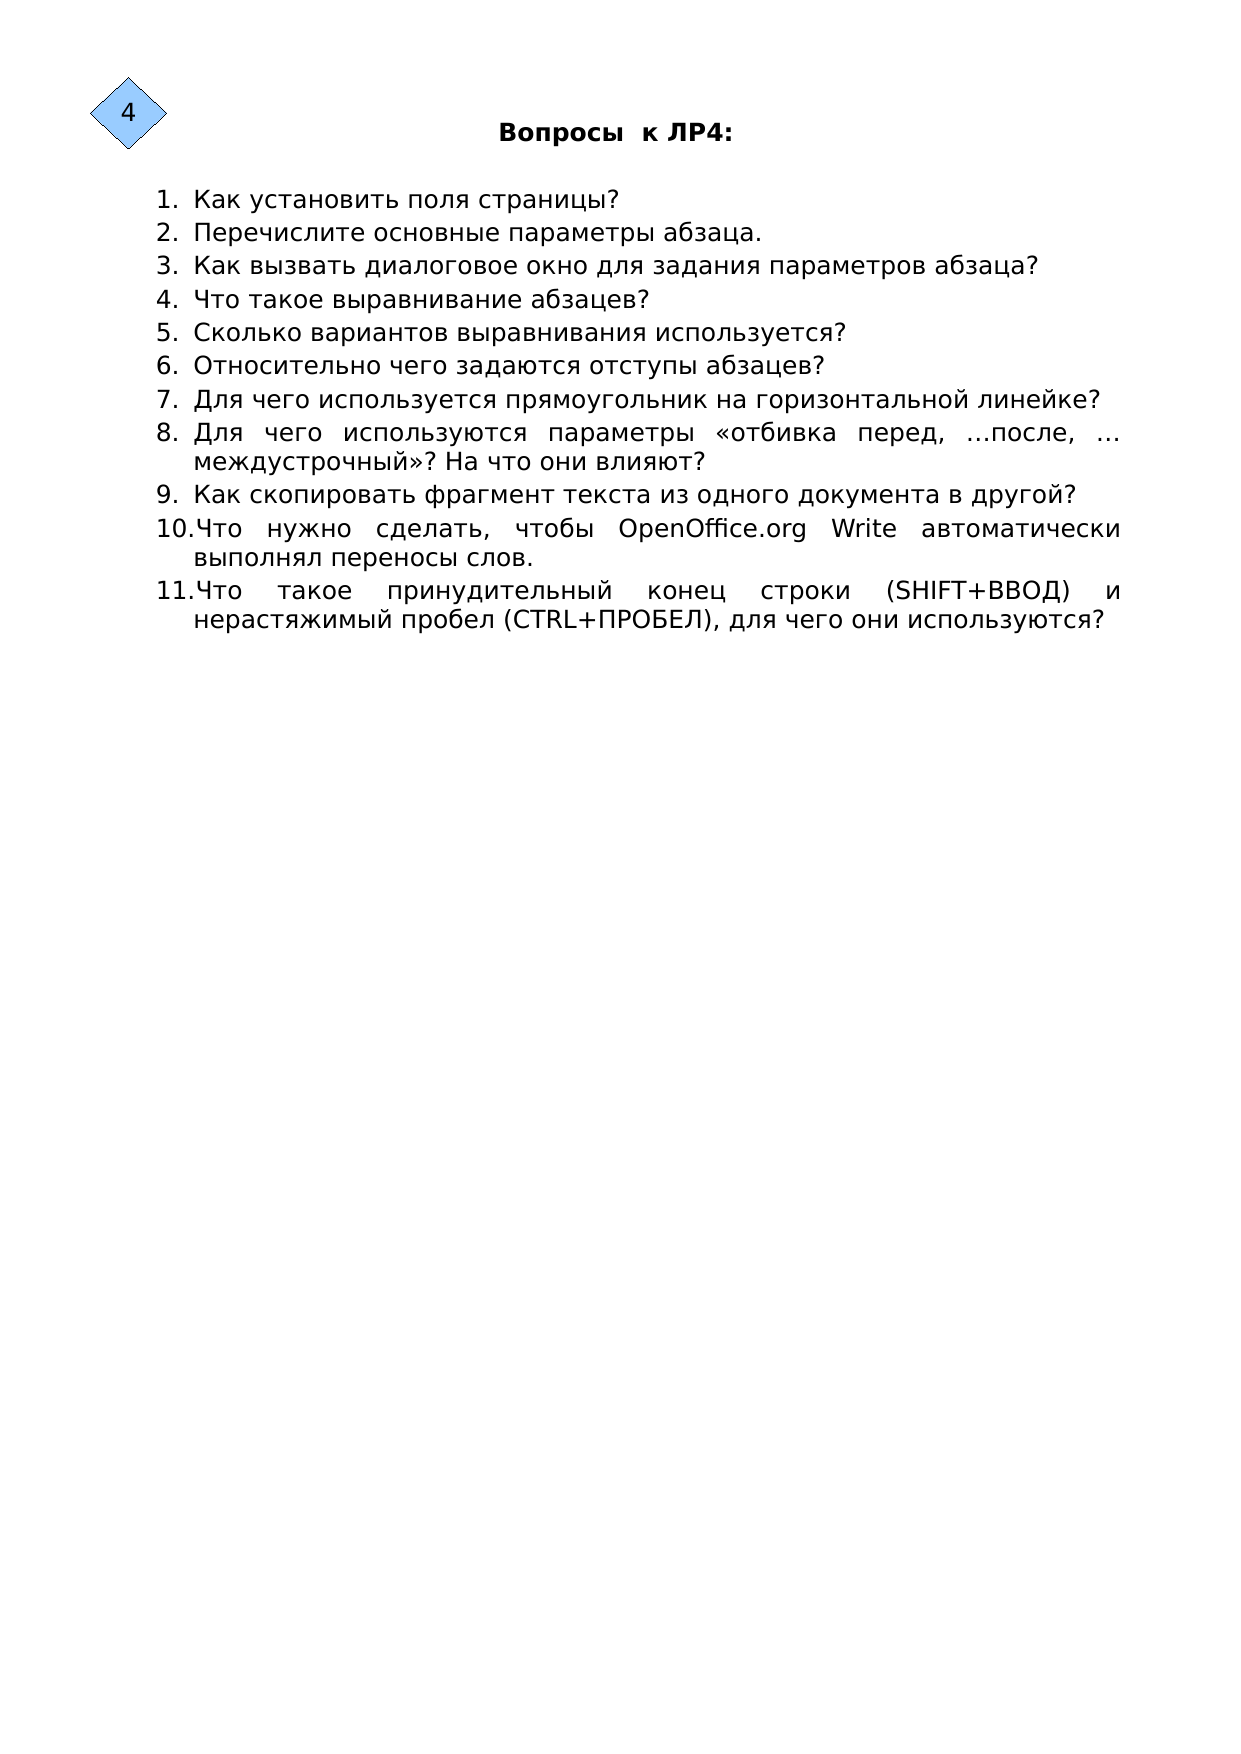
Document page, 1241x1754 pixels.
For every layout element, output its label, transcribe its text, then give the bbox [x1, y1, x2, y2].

list Как скопировать фрагмент текста из одного документа в другой? [156, 481, 1122, 510]
text Вопросы к ЛР4: [132, 118, 1122, 147]
list Что такое принудительный конец строки (SHIFT+ВВОД) и нерастяжимый пробел (CTRL+ПРОБЕЛ), для чего они используются? [156, 576, 1122, 635]
list Что нужно сделать, чтобы OpenOffice.org Write автоматически выполнял переносы слов. [156, 514, 1122, 572]
list Что такое выравнивание абзацев? [156, 285, 1122, 314]
list Для чего используется прямоугольник на горизонтальной линейке? [156, 385, 1122, 414]
list Перечислите основные параметры абзаца. [156, 218, 1122, 247]
list Относительно чего задаются отступы абзацев? [156, 351, 1122, 381]
list Как установить поля страницы? [156, 185, 1122, 214]
list Как вызвать диалоговое окно для задания параметров абзаца? [156, 251, 1122, 281]
list Для чего используются параметры «отбивка перед, …после, …междустрочный»? На что они влияют? [156, 418, 1122, 476]
list Сколько вариантов выравнивания используется? [156, 318, 1122, 347]
